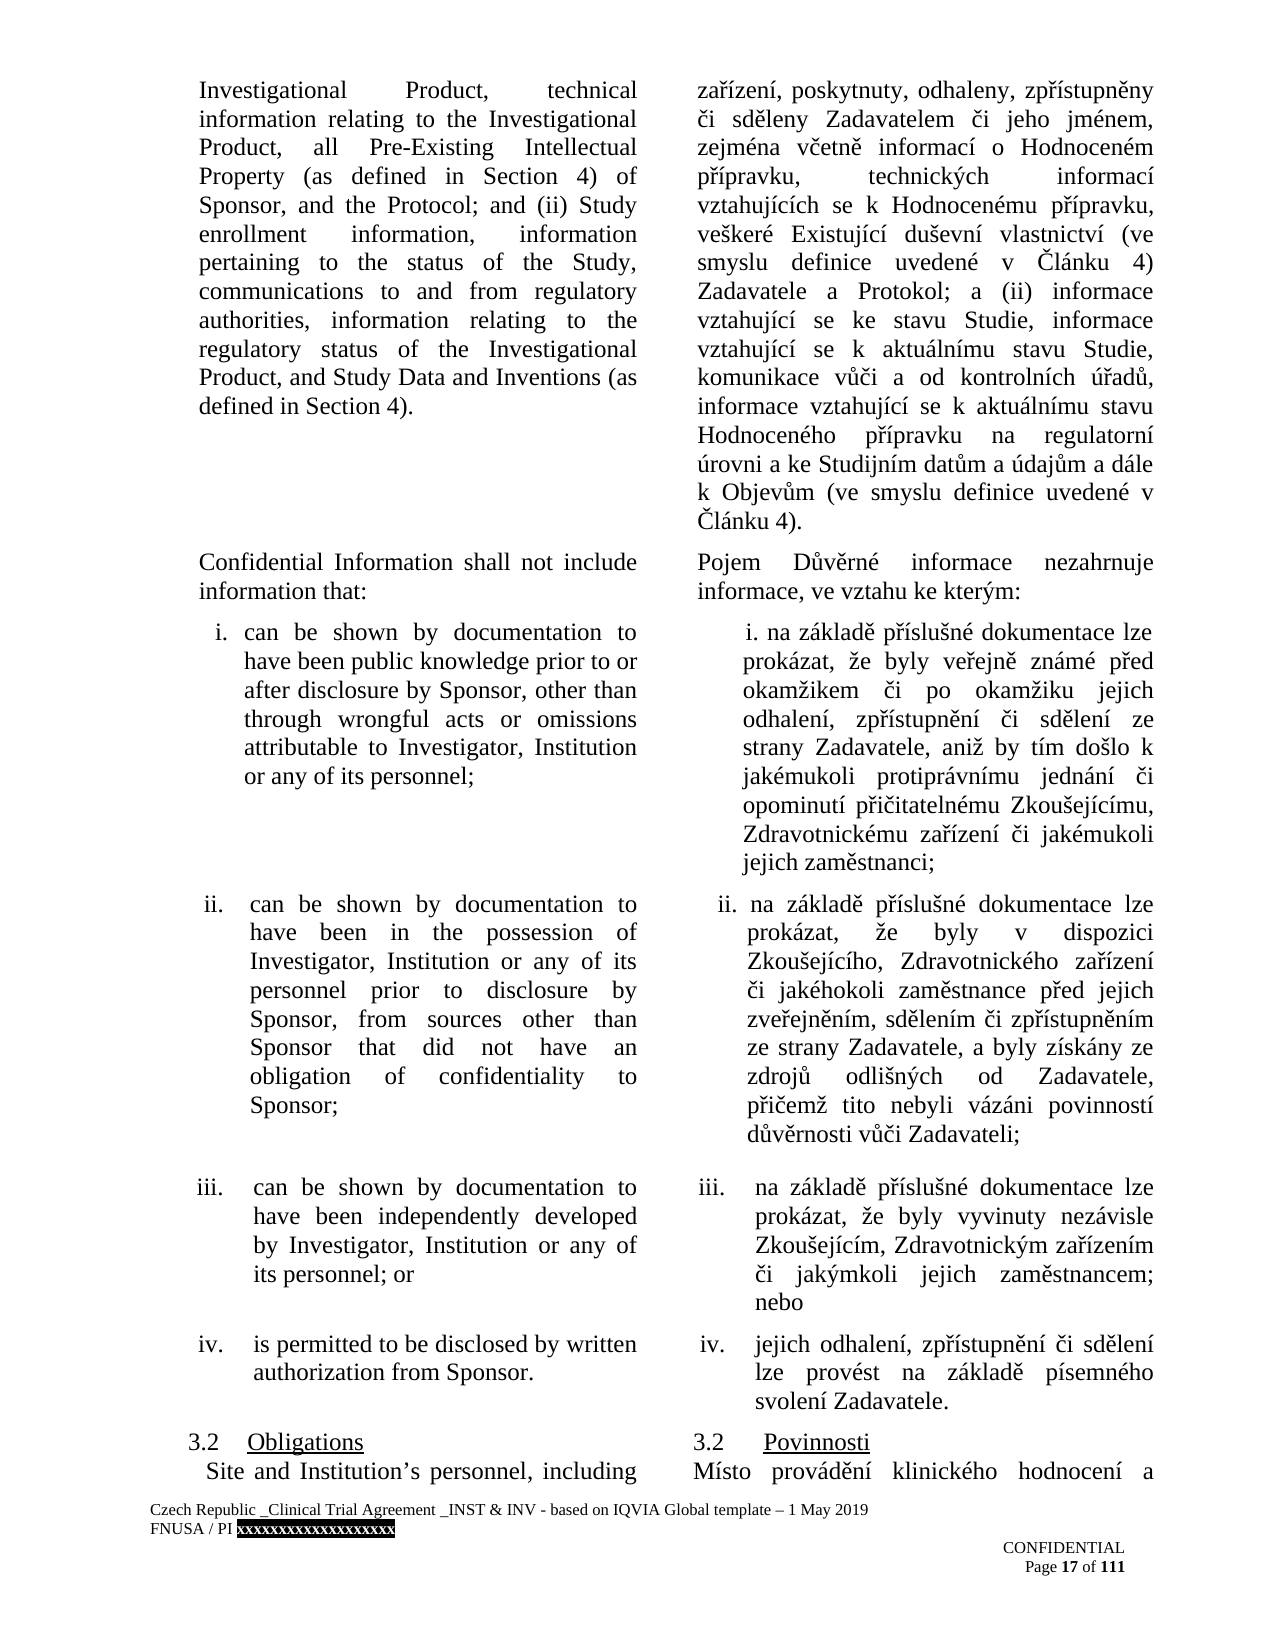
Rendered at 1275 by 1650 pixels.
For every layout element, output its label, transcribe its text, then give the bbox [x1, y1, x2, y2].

table_cell jejich odhalení, zpřístupnění či sdělení lze provést na základě písemného svolení Zadavatele. [649, 1329, 1165, 1427]
table_cell Povinnosti [649, 1428, 1165, 1456]
table_cell i. na základě příslušné dokumentace lze prokázat, že byly veřejně známé před okamžikem či po okamžiku jejich odhalení, zpřístupnění či sdělení ze strany Zadavatele, aniž by tím došlo k jakémukoli protiprávnímu jednání či opominutí přičitatelnému Zkoušejícímu, Zdravotnickému zařízení či jakémukoli jejich zaměstnanci; [649, 618, 1165, 889]
table_cell zařízení, poskytnuty, odhaleny, zpřístupněny či sděleny Zadavatelem či jeho jménem, zejména včetně informací o Hodnoceném přípravku, technických informací vztahujících se k Hodnocenému přípravku, veškeré Existující duševní vlastnictví (ve smyslu definice uvedené v Článku 4) Zadavatele a Protokol; a (ii) informace vztahující se ke stavu Studie, informace vztahující se k aktuálnímu stavu Studie, komunikace vůči a od kontrolních úřadů, informace vztahující se k aktuálnímu stavu Hodnoceného přípravku na regulatorní úrovni a ke Studijním datům a údajům a dále k Objevům (ve smyslu definice uvedené v Článku 4). [649, 75, 1165, 547]
table_cell Confidential Information shall not include information that: [150, 548, 649, 617]
table_cell can be shown by documentation to have been in the possession of Investigator, Institution or any of its personnel prior to disclosure by Sponsor, from sources other than Sponsor that did not have an obligation of confidentiality to Sponsor; [150, 889, 649, 1172]
table_cell Pojem Důvěrné informace nezahrnuje informace, ve vztahu ke kterým: [649, 548, 1165, 617]
table_cell ii. na základě příslušné dokumentace lze prokázat, že byly v dispozici Zkoušejícího, Zdravotnického zařízení či jakéhokoli zaměstnance před jejich zveřejněním, sdělením či zpřístupněním ze strany Zadavatele, a byly získány ze zdrojů odlišných od Zadavatele, přičemž tito nebyli vázáni povinností důvěrnosti vůči Zadavateli; [649, 889, 1165, 1172]
table_cell is permitted to be disclosed by written authorization from Sponsor. [150, 1329, 649, 1427]
table_cell Obligations [150, 1428, 649, 1456]
table_cell Místo provádění klinického hodnocení a [649, 1456, 1165, 1485]
table_cell can be shown by documentation to have been public knowledge prior to or after disclosure by Sponsor, other than through wrongful acts or omissions attributable to Investigator, Institution or any of its personnel; [150, 618, 649, 889]
table_cell can be shown by documentation to have been independently developed by Investigator, Institution or any of its personnel; or [150, 1173, 649, 1329]
table_cell Investigational Product, technical information relating to the Investigational Product, all Pre-Existing Intellectual Property (as defined in Section 4) of Sponsor, and the Protocol; and (ii) Study enrollment information, information pertaining to the status of the Study, communications to and from regulatory authorities, information relating to the regulatory status of the Investigational Product, and Study Data and Inventions (as defined in Section 4). [150, 75, 649, 547]
table_cell na základě příslušné dokumentace lze prokázat, že byly vyvinuty nezávisle Zkoušejícím, Zdravotnickým zařízením či jakýmkoli jejich zaměstnancem; nebo [649, 1173, 1165, 1329]
table_cell Site and Institution’s personnel, including [150, 1456, 649, 1485]
